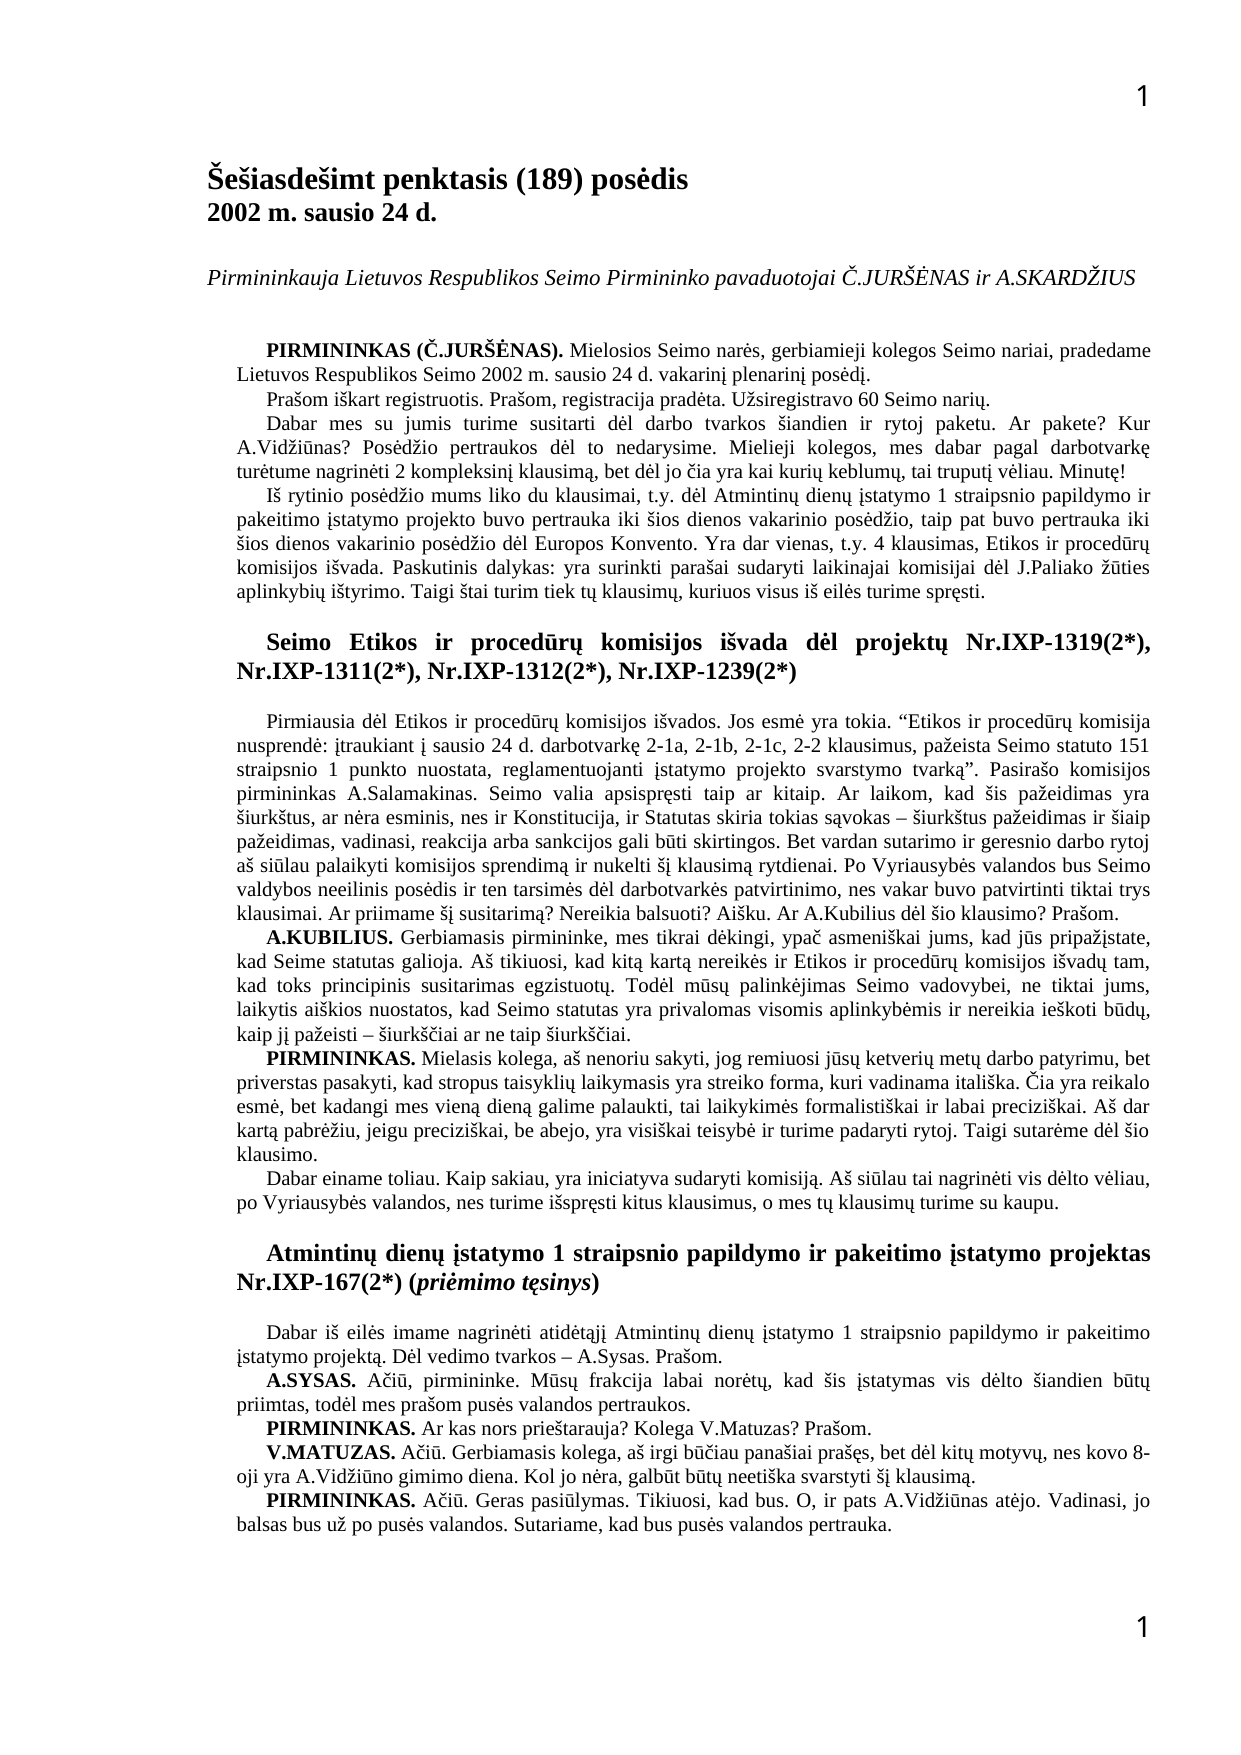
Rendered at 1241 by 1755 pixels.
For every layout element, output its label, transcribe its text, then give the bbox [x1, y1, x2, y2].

text V.MATUZAS. Ačiū. Gerbiamasis kolega, aš irgi būčiau panašiai prašęs, bet dėl kitų motyvų, nes kovo 8-oji yra A.Vidžiūno gimimo diena. Kol jo nėra, galbūt būtų neetiška svarstyti šį klausimą. [236, 1440, 1152, 1488]
text Šešiasdešimt penktasis (189) posėdis 2002 m. sausio 24 d. [207, 160, 1152, 227]
text Atmintinų dienų įstatymo 1 straipsnio papildymo ir pakeitimo įstatymo projektas Nr.IXP-167(2*) (priėmimo tęsinys) [236, 1238, 1152, 1296]
text Prašom iškart registruotis. Prašom, registracija pradėta. Užsiregistravo 60 Seimo narių. [236, 386, 1152, 411]
text Dabar mes su jumis turime susitarti dėl darbo tvarkos šiandien ir rytoj paketu. Ar pakete? Kur A.Vidžiūnas? Posėdžio pertraukos dėl to nedarysime. Mielieji kolegos, mes dabar pagal darbotvarkę turėtume nagrinėti 2 kompleksinį klausimą, bet dėl jo čia yra kai kurių keblumų, tai truputį vėliau. Minutę! [236, 411, 1152, 483]
text PIRMININKAS (Č.JURŠĖNAS). Mielosios Seimo narės, gerbiamieji kolegos Seimo nariai, pradedame Lietuvos Respublikos Seimo 2002 m. sausio 24 d. vakarinį plenarinį posėdį. [236, 338, 1152, 386]
text A.KUBILIUS. Gerbiamasis pirmininke, mes tikrai dėkingi, ypač asmeniškai jums, kad jūs pripažįstate, kad Seime statutas galioja. Aš tikiuosi, kad kitą kartą nereikės ir Etikos ir procedūrų komisijos išvadų tam, kad toks principinis susitarimas egzistuotų. Todėl mūsų palinkėjimas Seimo vadovybei, ne tiktai jums, laikytis aiškios nuostatos, kad Seimo statutas yra privalomas visomis aplinkybėmis ir nereikia ieškoti būdų, kaip jį pažeisti – šiurkščiai ar ne taip šiurkščiai. [236, 925, 1152, 1046]
text PIRMININKAS. Ar kas nors prieštarauja? Kolega V.Matuzas? Prašom. [236, 1416, 1152, 1440]
text Iš rytinio posėdžio mums liko du klausimai, t.y. dėl Atmintinų dienų įstatymo 1 straipsnio papildymo ir pakeitimo įstatymo projekto buvo pertrauka iki šios dienos vakarinio posėdžio, taip pat buvo pertrauka iki šios dienos vakarinio posėdžio dėl Europos Konvento. Yra dar vienas, t.y. 4 klausimas, Etikos ir procedūrų komisijos išvada. Paskutinis dalykas: yra surinkti parašai sudaryti laikinajai komisijai dėl J.Paliako žūties aplinkybių ištyrimo. Taigi štai turim tiek tų klausimų, kuriuos visus iš eilės turime spręsti. [236, 483, 1152, 603]
text A.SYSAS. Ačiū, pirmininke. Mūsų frakcija labai norėtų, kad šis įstatymas vis dėlto šiandien būtų priimtas, todėl mes prašom pusės valandos pertraukos. [236, 1368, 1152, 1416]
text Dabar iš eilės imame nagrinėti atidėtąjį Atmintinų dienų įstatymo 1 straipsnio papildymo ir pakeitimo įstatymo projektą. Dėl vedimo tvarkos – A.Sysas. Prašom. [236, 1319, 1152, 1368]
text Dabar einame toliau. Kaip sakiau, yra iniciatyva sudaryti komisiją. Aš siūlau tai nagrinėti vis dėlto vėliau, po Vyriausybės valandos, nes turime išspręsti kitus klausimus, o mes tų klausimų turime su kaupu. [236, 1166, 1152, 1214]
text Pirmininkauja Lietuvos Respublikos Seimo Pirmininko pavaduotojai Č.JURŠĖNAS ir A.SKARDŽIUS [207, 264, 1152, 290]
text PIRMININKAS. Ačiū. Geras pasiūlymas. Tikiuosi, kad bus. O, ir pats A.Vidžiūnas atėjo. Vadinasi, jo balsas bus už po pusės valandos. Sutariame, kad bus pusės valandos pertrauka. [236, 1488, 1152, 1536]
text Pirmiausia dėl Etikos ir procedūrų komisijos išvados. Jos esmė yra tokia. “Etikos ir procedūrų komisija nusprendė: įtraukiant į sausio 24 d. darbotvarkę 2-1a, 2-1b, 2-1c, 2-2 klausimus, pažeista Seimo statuto 151 straipsnio 1 punkto nuostata, reglamentuojanti įstatymo projekto svarstymo tvarką”. Pasirašo komisijos pirmininkas A.Salamakinas. Seimo valia apsispręsti taip ar kitaip. Ar laikom, kad šis pažeidimas yra šiurkštus, ar nėra esminis, nes ir Konstitucija, ir Statutas skiria tokias sąvokas – šiurkštus pažeidimas ir šiaip pažeidimas, vadinasi, reakcija arba sankcijos gali būti skirtingos. Bet vardan sutarimo ir geresnio darbo rytoj aš siūlau palaikyti komisijos sprendimą ir nukelti šį klausimą rytdienai. Po Vyriausybės valandos bus Seimo valdybos neeilinis posėdis ir ten tarsimės dėl darbotvarkės patvirtinimo, nes vakar buvo patvirtinti tiktai trys klausimai. Ar priimame šį susitarimą? Nereikia balsuoti? Aišku. Ar A.Kubilius dėl šio klausimo? Prašom. [236, 709, 1152, 925]
text PIRMININKAS. Mielasis kolega, aš nenoriu sakyti, jog remiuosi jūsų ketverių metų darbo patyrimu, bet priverstas pasakyti, kad stropus taisyklių laikymasis yra streiko forma, kuri vadinama itališka. Čia yra reikalo esmė, bet kadangi mes vieną dieną galime palaukti, tai laikykimės formalistiškai ir labai preciziškai. Aš dar kartą pabrėžiu, jeigu preciziškai, be abejo, yra visiškai teisybė ir turime padaryti rytoj. Taigi sutarėme dėl šio klausimo. [236, 1046, 1152, 1166]
text Seimo Etikos ir procedūrų komisijos išvada dėl projektų Nr.IXP-1319(2*), Nr.IXP-1311(2*), Nr.IXP-1312(2*), Nr.IXP-1239(2*) [236, 627, 1152, 684]
